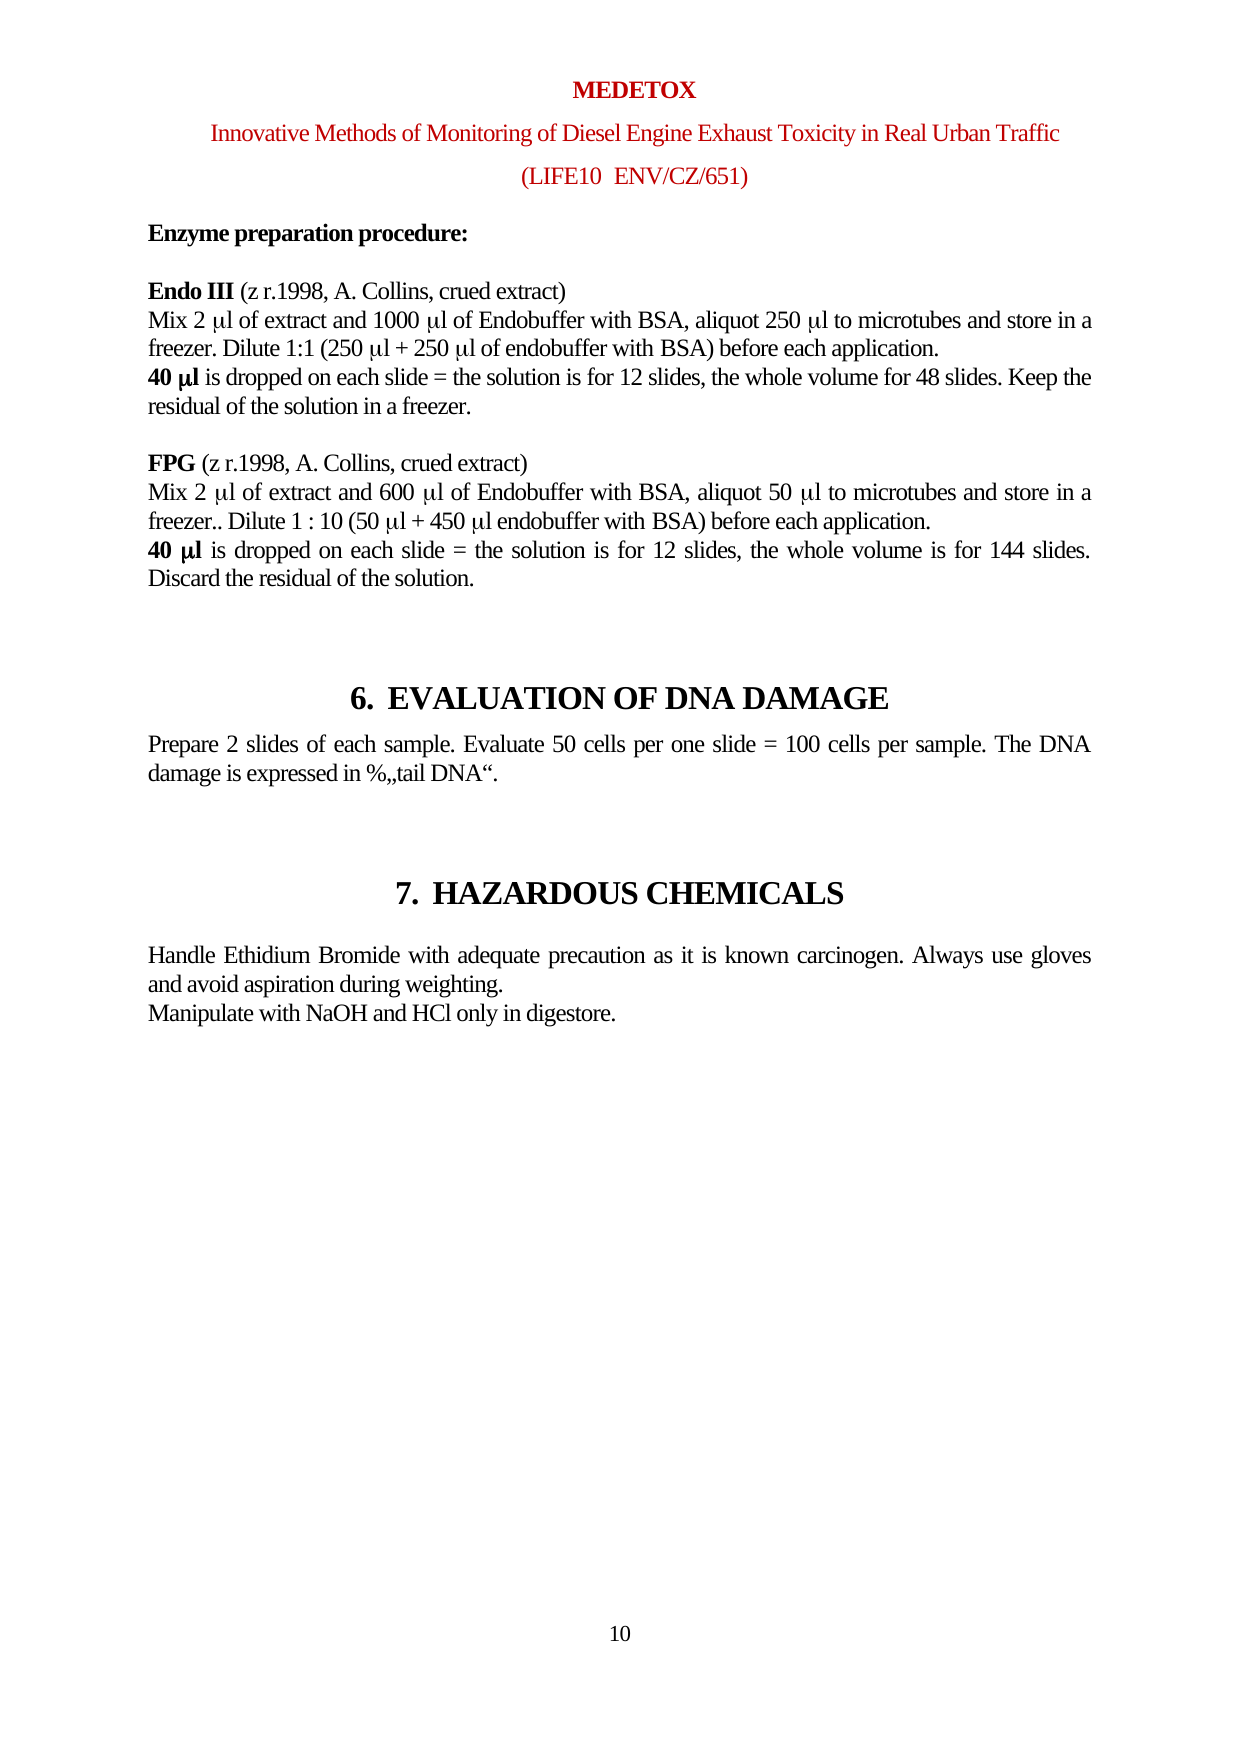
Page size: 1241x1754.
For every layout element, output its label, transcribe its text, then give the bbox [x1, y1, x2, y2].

list HAZARDOUS CHEMICALS [148, 873, 1092, 911]
text Enzyme preparation procedure: [148, 218, 1092, 247]
text Prepare 2 slides of each sample. Evaluate 50 cells per one slide = 100 cells per sample. The DNA damage is expressed in %„tail DNA“. [148, 729, 1092, 787]
text FPG (z r.1998, A. Collins, crued extract) [148, 448, 1092, 477]
text Handle Ethidium Bromide with adequate precaution as it is known carcinogen. Always use gloves and avoid aspiration during weighting. [148, 940, 1092, 998]
text Mix 2 l of extract and 600 l of Endobuffer with BSA, aliquot 50 l to microtubes and store in a freezer.. Dilute 1 : 10 (50 l + 450 l endobuffer with BSA) before each application. [148, 477, 1092, 535]
text 40 l is dropped on each slide = the solution is for 12 slides, the whole volume is for 144 slides. Discard the residual of the solution. [148, 535, 1092, 592]
text 40 l is dropped on each slide = the solution is for 12 slides, the whole volume for 48 slides. Keep the residual of the solution in a freezer. [148, 362, 1092, 420]
text Manipulate with NaOH and HCl only in digestore. [148, 998, 1092, 1026]
text Endo III (z r.1998, A. Collins, crued extract) [148, 276, 1092, 305]
subtitle evaluation of dna damage [148, 678, 1092, 717]
text Mix 2 l of extract and 1000 l of Endobuffer with BSA, aliquot 250 l to microtubes and store in a freezer. Dilute 1:1 (250 l + 250 l of endobuffer with BSA) before each application. [148, 305, 1092, 362]
